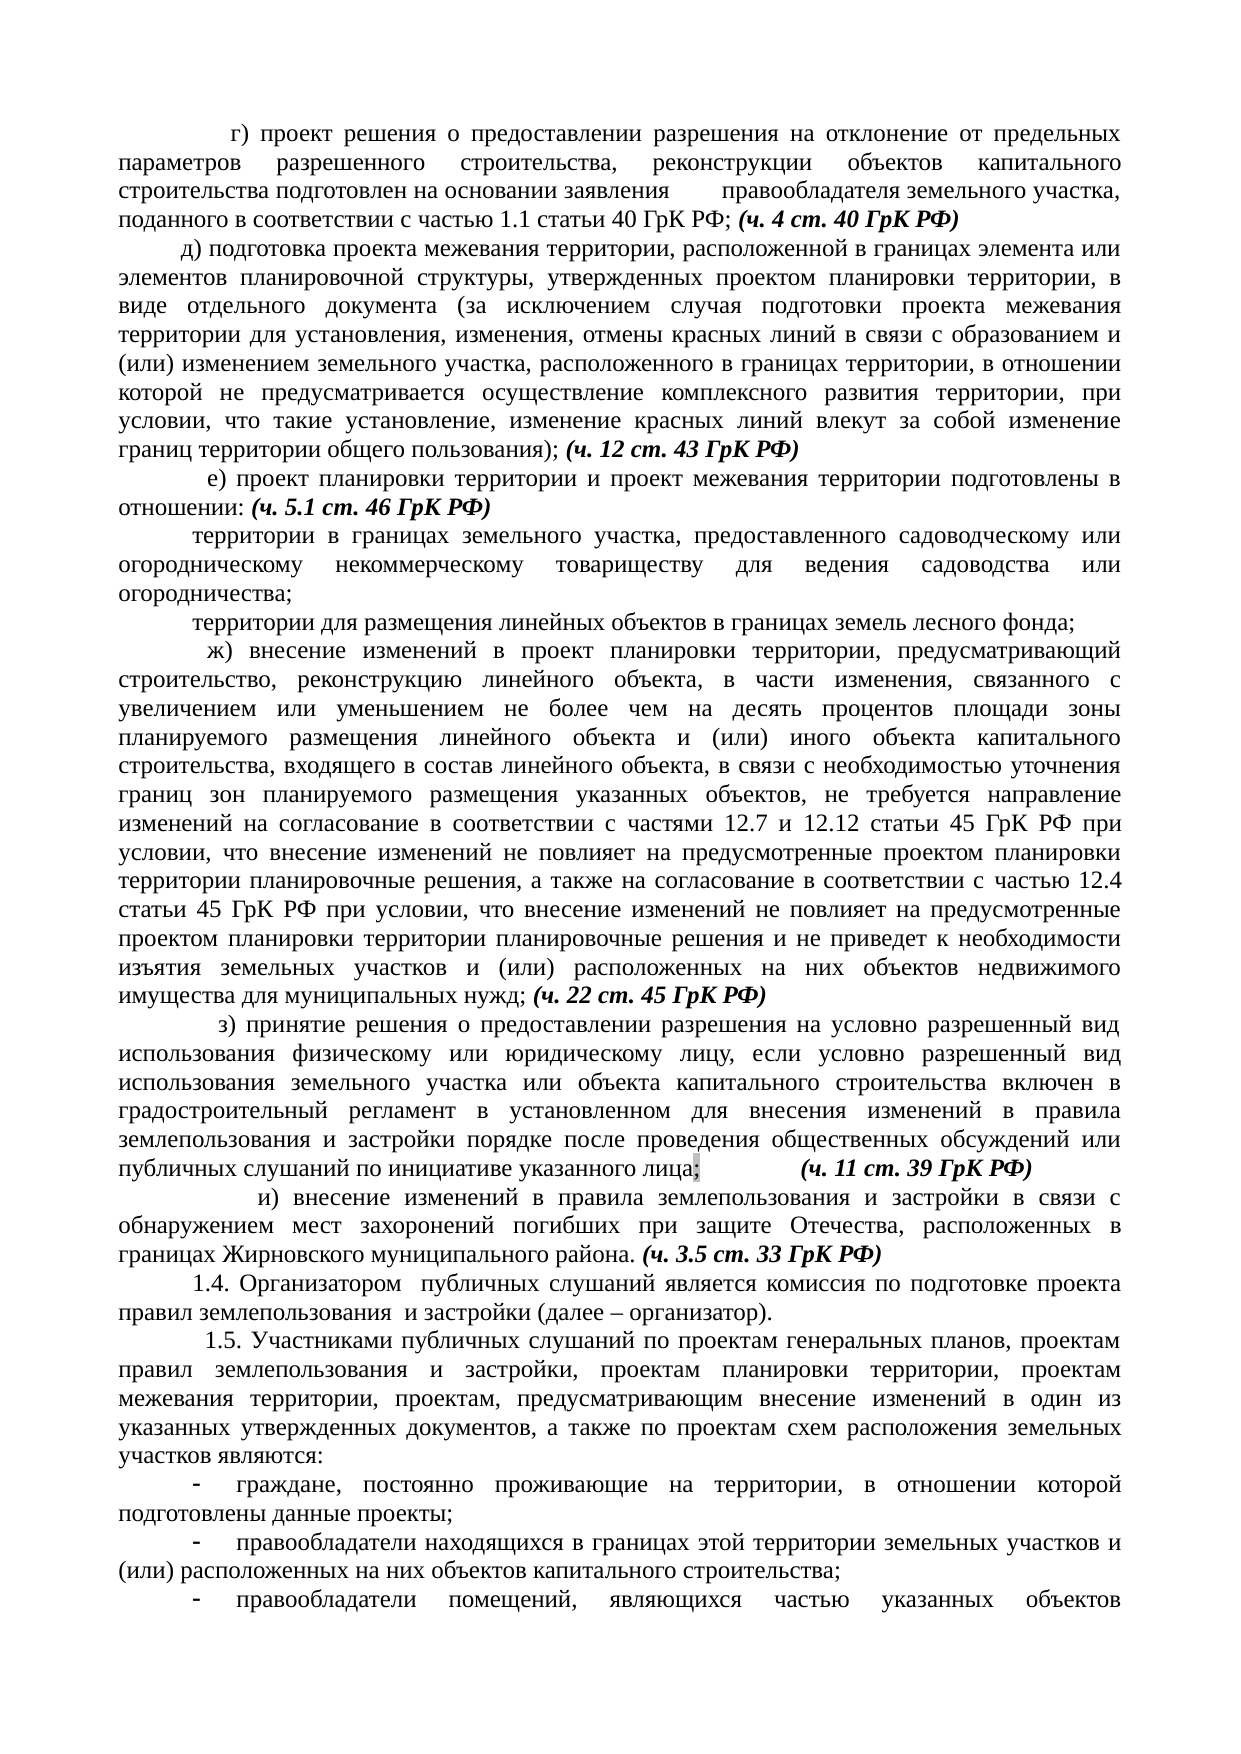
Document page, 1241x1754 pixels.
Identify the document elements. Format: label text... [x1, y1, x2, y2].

list правообладатели находящихся в границах этой территории земельных участков и (или) расположенных на них объектов капитального строительства; [118, 1527, 1122, 1584]
list правообладатели помещений, являющихся частью указанных объектов [118, 1584, 1122, 1613]
text г) проект решения о предоставлении разрешения на отклонение от предельных параметров разрешенного строительства, реконструкции объектов капитального строительства подготовлен на основании заявления правообладателя земельного участка, поданного в соответствии с частью 1.1 статьи 40 ГрК РФ; (ч. 4 ст. 40 ГрК РФ) [118, 118, 1122, 233]
text е) проект планировки территории и проект межевания территории подготовлены в отношении: (ч. 5.1 ст. 46 ГрК РФ) [118, 463, 1122, 521]
text ж) внесение изменений в проект планировки территории, предусматривающий строительство, реконструкцию линейного объекта, в части изменения, связанного с увеличением или уменьшением не более чем на десять процентов площади зоны планируемого размещения линейного объекта и (или) иного объекта капитального строительства, входящего в состав линейного объекта, в связи с необходимостью уточнения границ зон планируемого размещения указанных объектов, не требуется направление изменений на согласование в соответствии с частями 12.7 и 12.12 статьи 45 ГрК РФ при условии, что внесение изменений не повлияет на предусмотренные проектом планировки территории планировочные решения, а также на согласование в соответствии с частью 12.4 статьи 45 ГрК РФ при условии, что внесение изменений не повлияет на предусмотренные проектом планировки территории планировочные решения и не приведет к необходимости изъятия земельных участков и (или) расположенных на них объектов недвижимого имущества для муниципальных нужд; (ч. 22 ст. 45 ГрК РФ) [118, 636, 1122, 1009]
list территории в границах земельного участка, предоставленного садоводческому или огородническому некоммерческому товариществу для ведения садоводства или огородничества; [118, 521, 1122, 607]
text и) внесение изменений в правила землепользования и застройки в связи с обнаружением мест захоронений погибших при защите Отечества, расположенных в границах Жирновского муниципального района. (ч. 3.5 ст. 33 ГрК РФ) [118, 1182, 1122, 1268]
list территории для размещения линейных объектов в границах земель лесного фонда; [118, 607, 1122, 636]
text 1.4. Организатором публичных слушаний является комиссия по подготовке проекта правил землепользования и застройки (далее – организатор). [118, 1268, 1122, 1326]
text 1.5. Участниками публичных слушаний по проектам генеральных планов, проектам правил землепользования и застройки, проектам планировки территории, проектам межевания территории, проектам, предусматривающим внесение изменений в один из указанных утвержденных документов, а также по проектам схем расположения земельных участков являются: [118, 1326, 1122, 1469]
text з) принятие решения о предоставлении разрешения на условно разрешенный вид использования физическому или юридическому лицу, если условно разрешенный вид использования земельного участка или объекта капитального строительства включен в градостроительный регламент в установленном для внесения изменений в правила землепользования и застройки порядке после проведения общественных обсуждений или публичных слушаний по инициативе указанного лица; (ч. 11 ст. 39 ГрК РФ) [118, 1009, 1122, 1182]
list граждане, постоянно проживающие на территории, в отношении которой подготовлены данные проекты; [118, 1469, 1122, 1527]
text д) подготовка проекта межевания территории, расположенной в границах элемента или элементов планировочной структуры, утвержденных проектом планировки территории, в виде отдельного документа (за исключением случая подготовки проекта межевания территории для установления, изменения, отмены красных линий в связи с образованием и (или) изменением земельного участка, расположенного в границах территории, в отношении которой не предусматривается осуществление комплексного развития территории, при условии, что такие установление, изменение красных линий влекут за собой изменение границ территории общего пользования); (ч. 12 ст. 43 ГрК РФ) [118, 233, 1122, 463]
